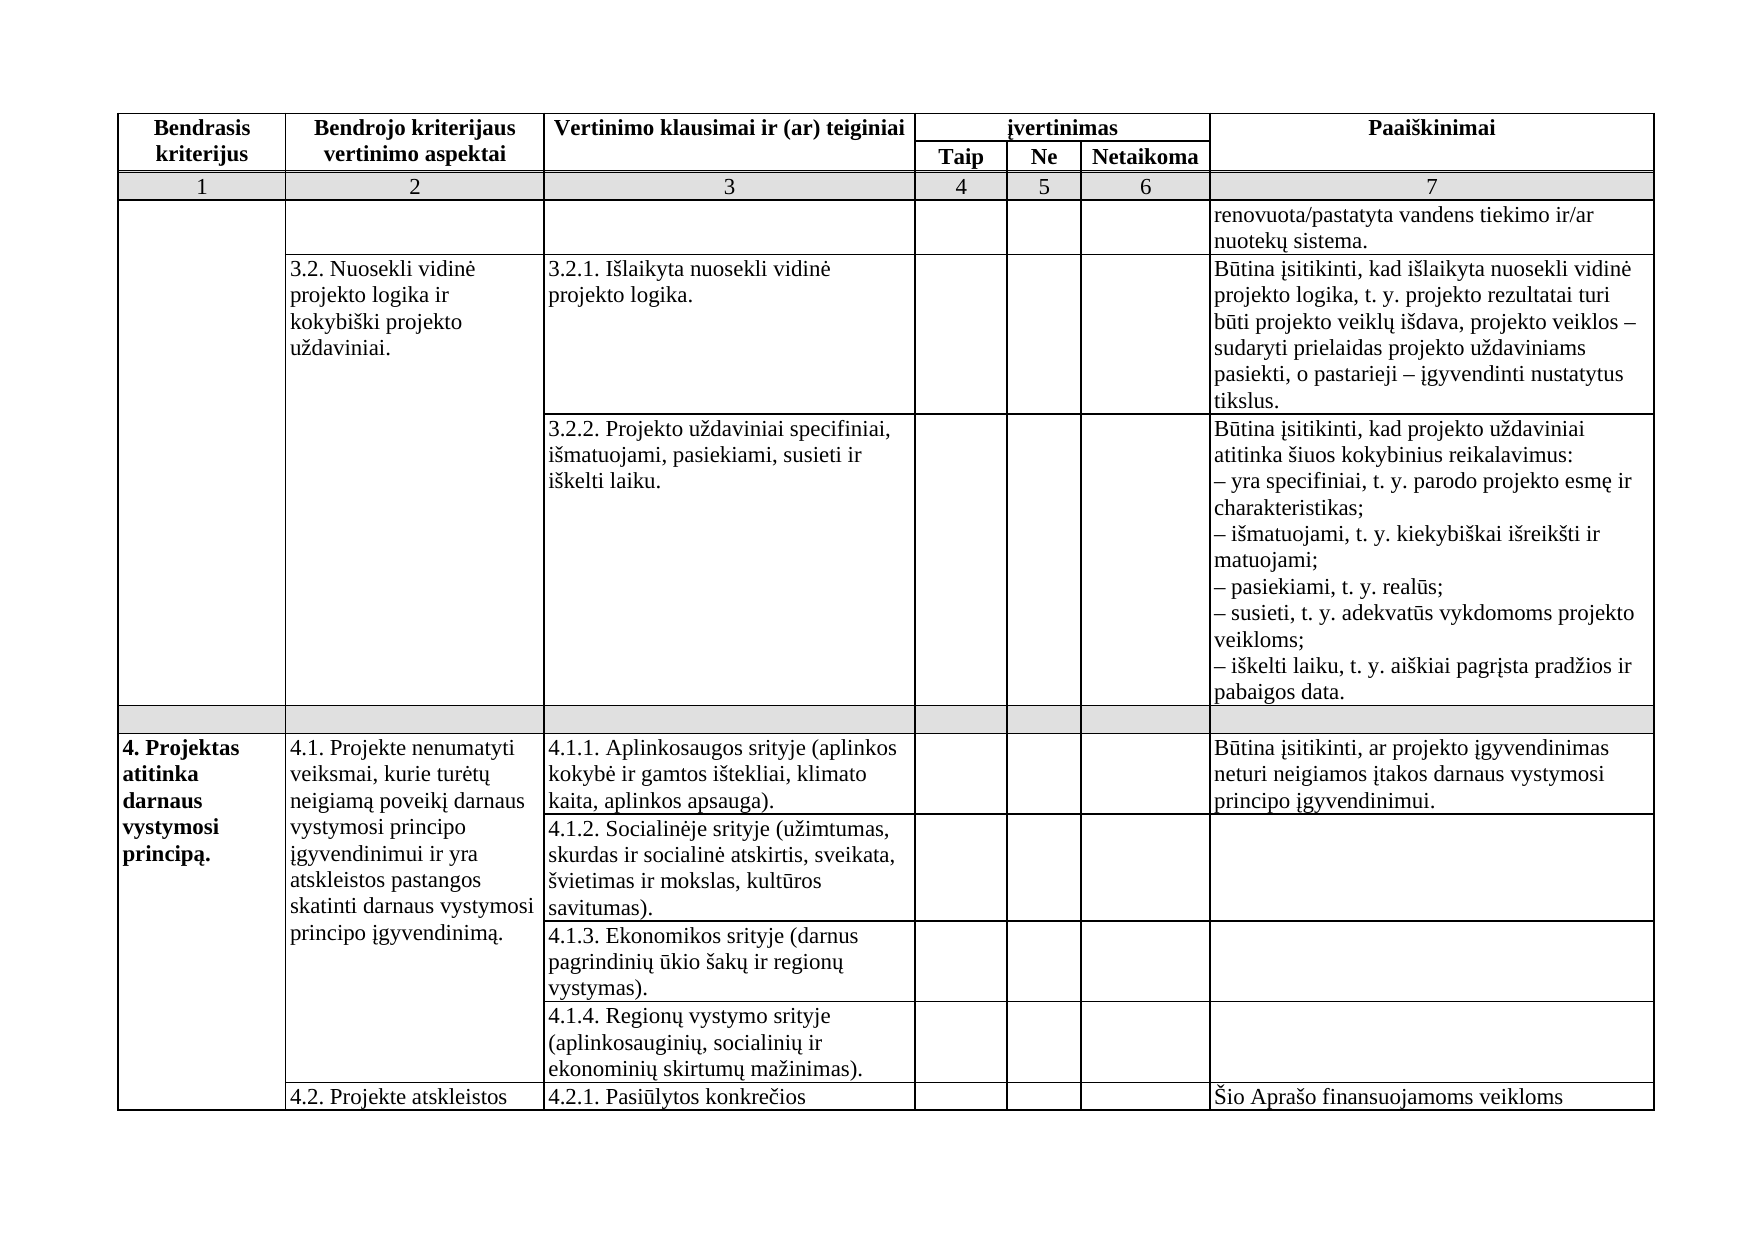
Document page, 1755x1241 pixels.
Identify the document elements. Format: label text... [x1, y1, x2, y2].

table_cell [1008, 922, 1080, 1001]
table_cell 2 [286, 173, 543, 199]
table_cell [1082, 255, 1209, 413]
table_cell [1082, 815, 1209, 920]
table_cell [119, 201, 285, 705]
table_cell Būtina įsitikinti, kad projekto uždaviniai atitinka šiuos kokybinius reikalavimus: – yra specifiniai, t. y. parodo projekto esmę ir charakteristikas; – išmatuojami, t. y. kiekybiškai išreikšti ir matuojami; – pasiekiami, t. y. realūs; – susieti, t. y. adekvatūs vykdomoms projekto veikloms; – iškelti laiku, t. y. aiškiai pagrįsta pradžios ir pabaigos data. [1211, 415, 1653, 705]
table_cell [1082, 734, 1209, 813]
table_cell [1008, 1002, 1080, 1081]
table_header Bendrasis kriterijus [119, 114, 285, 170]
table_header Vertinimo klausimai ir (ar) teiginiai [545, 114, 914, 170]
table_cell [916, 201, 1006, 253]
table_cell Būtina įsitikinti, kad išlaikyta nuosekli vidinė projekto logika, t. y. projekto rezultatai turi būti projekto veiklų išdava, projekto veiklos – sudaryti prielaidas projekto uždaviniams pasiekti, o pastarieji – įgyvendinti nustatytus tikslus. [1211, 255, 1653, 413]
table_cell [545, 201, 914, 253]
table_cell [1082, 922, 1209, 1001]
table_cell [1082, 1002, 1209, 1081]
table_cell [1211, 706, 1653, 733]
table_cell Būtina įsitikinti, ar projekto įgyvendinimas neturi neigiamos įtakos darnaus vystymosi principo įgyvendinimui. [1211, 734, 1653, 813]
table_cell 6 [1082, 173, 1209, 199]
table_cell [916, 1002, 1006, 1081]
table_cell [1082, 415, 1209, 705]
table_cell [545, 706, 914, 733]
table_cell [1211, 815, 1653, 920]
table_cell [916, 734, 1006, 813]
table_cell 4.2. Projekte atskleistos [286, 1083, 543, 1109]
table_cell 7 [1211, 173, 1653, 199]
table_cell 4.1.1. Aplinkosaugos srityje (aplinkos kokybė ir gamtos ištekliai, klimato kaita, aplinkos apsauga). [545, 734, 914, 813]
table_cell 4. Projektas atitinka darnaus vystymosi principą. [119, 734, 285, 1109]
table_cell 4.1.2. Socialinėje srityje (užimtumas, skurdas ir socialinė atskirtis, sveikata, švietimas ir mokslas, kultūros savitumas). [545, 815, 914, 920]
table_cell [1008, 201, 1080, 253]
table_cell [1211, 922, 1653, 1001]
table_cell renovuota/pastatyta vandens tiekimo ir/ar nuotekų sistema. [1211, 201, 1653, 253]
table_cell [1082, 1083, 1209, 1109]
table_cell 3 [545, 173, 914, 199]
table_cell [1082, 706, 1209, 733]
table_cell [916, 815, 1006, 920]
table_cell [286, 201, 543, 253]
table_header įvertinimas [916, 114, 1209, 140]
table_cell [1008, 255, 1080, 413]
table_cell [1008, 415, 1080, 705]
table_cell Taip [916, 142, 1006, 170]
table_header Bendrojo kriterijaus vertinimo aspektai [286, 114, 543, 170]
table_cell [1008, 734, 1080, 813]
table_cell Šio Aprašo finansuojamoms veikloms [1211, 1083, 1653, 1109]
table_cell 4.1.4. Regionų vystymo srityje (aplinkosauginių, socialinių ir ekonominių skirtumų mažinimas). [545, 1002, 914, 1081]
table_cell Ne [1008, 142, 1080, 170]
table_cell [916, 922, 1006, 1001]
table_header Paaiškinimai [1211, 114, 1653, 170]
table_cell Netaikoma [1082, 142, 1209, 170]
table_cell [916, 255, 1006, 413]
table_cell [916, 415, 1006, 705]
table_cell [1082, 201, 1209, 253]
table_cell 3.2.1. Išlaikyta nuosekli vidinė projekto logika. [545, 255, 914, 413]
table_cell 4.1.3. Ekonomikos srityje (darnus pagrindinių ūkio šakų ir regionų vystymas). [545, 922, 914, 1001]
table_cell 3.2. Nuosekli vidinė projekto logika ir kokybiški projekto uždaviniai. [286, 255, 543, 705]
table_cell [916, 706, 1006, 733]
table_cell [286, 706, 543, 733]
table_cell [119, 706, 285, 733]
table_cell 5 [1008, 173, 1080, 199]
table_cell 4.2.1. Pasiūlytos konkrečios [545, 1083, 914, 1109]
table_cell [1211, 1002, 1653, 1081]
table_cell 1 [119, 173, 285, 199]
table_cell 4 [916, 173, 1006, 199]
table_cell [1008, 706, 1080, 733]
table_cell [1008, 815, 1080, 920]
table_cell 4.1. Projekte nenumatyti veiksmai, kurie turėtų neigiamą poveikį darnaus vystymosi principo įgyvendinimui ir yra atskleistos pastangos skatinti darnaus vystymosi principo įgyvendinimą. [286, 734, 543, 1081]
table_cell [1008, 1083, 1080, 1109]
table_cell 3.2.2. Projekto uždaviniai specifiniai, išmatuojami, pasiekiami, susieti ir iškelti laiku. [545, 415, 914, 705]
table_cell [916, 1083, 1006, 1109]
